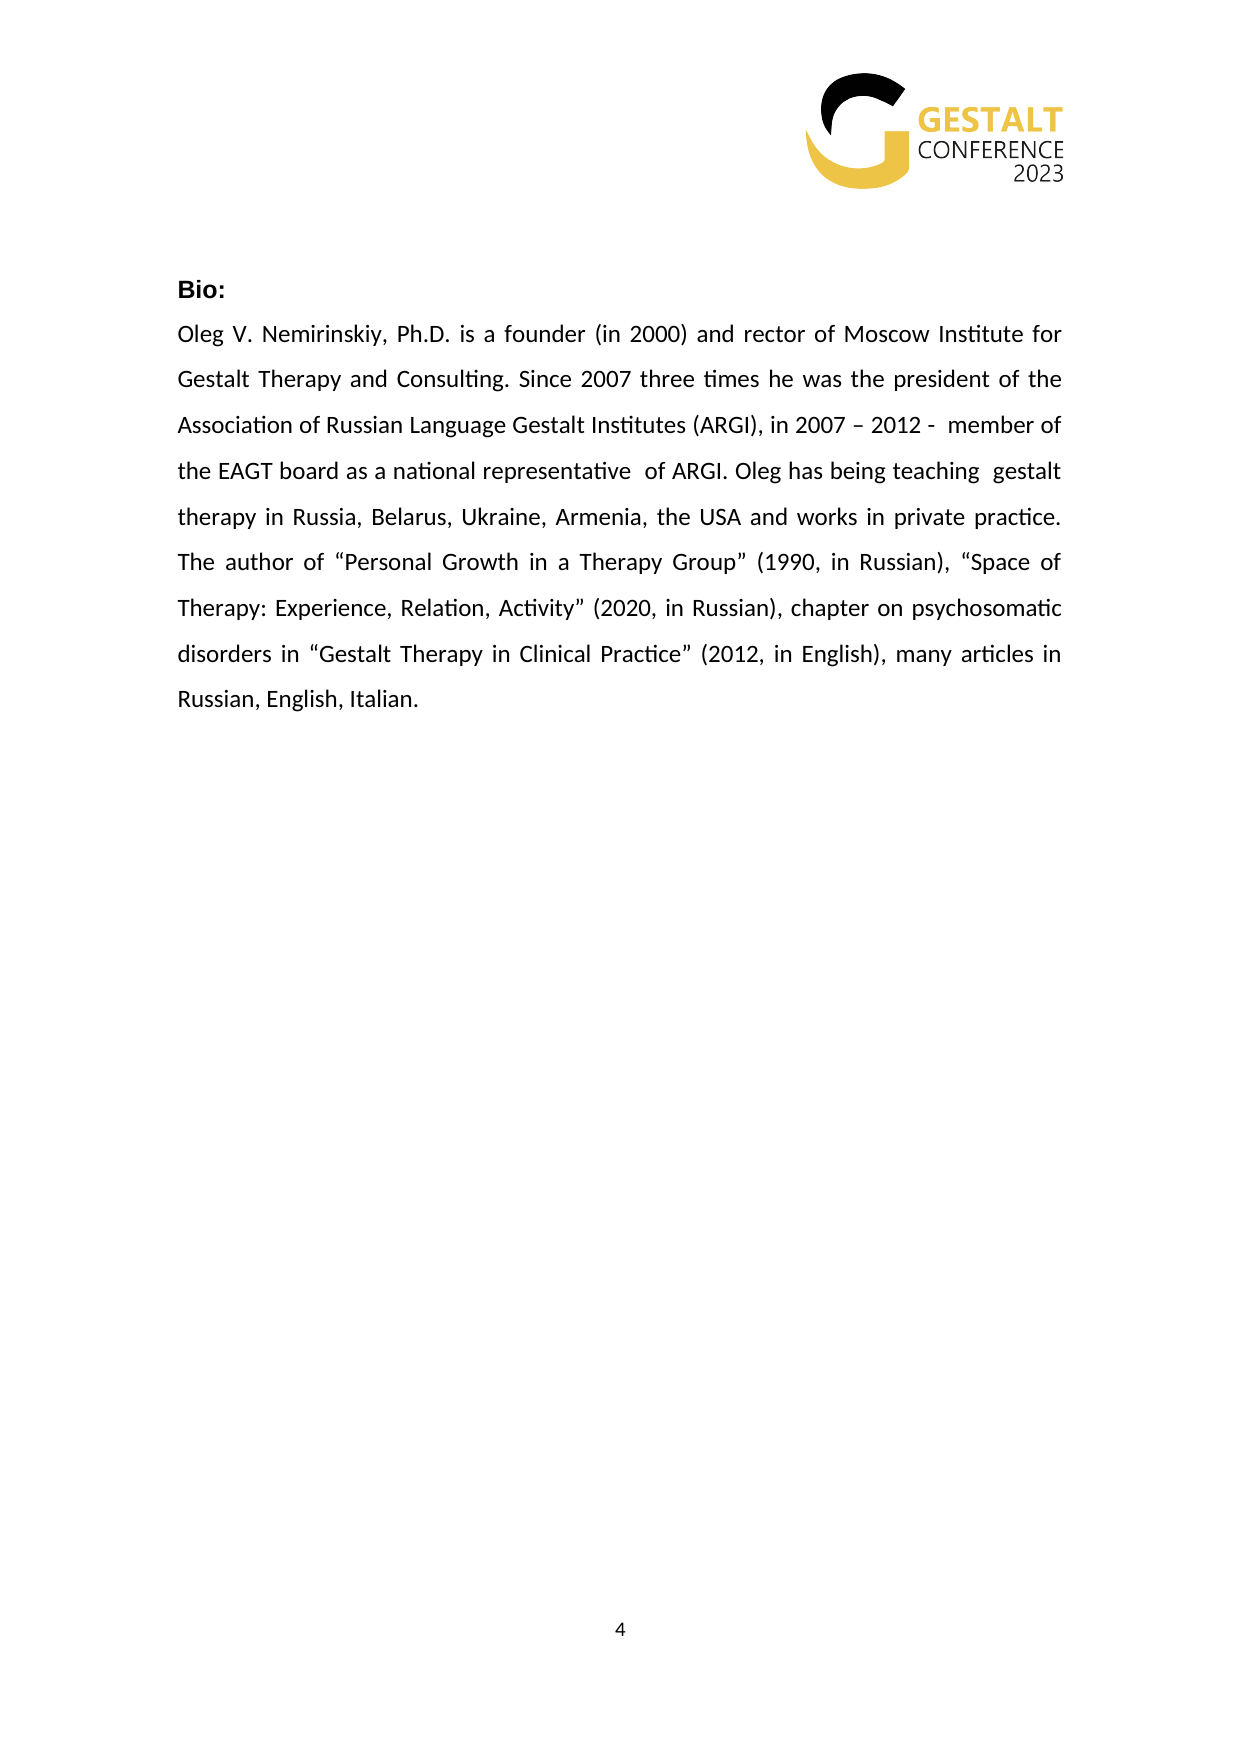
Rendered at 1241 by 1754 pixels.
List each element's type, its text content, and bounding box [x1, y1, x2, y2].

text Oleg V. Nemirinskiy, Ph.D. is a founder (in 2000) and rector of Moscow Institute for Gestalt Therapy and Consulting. Since 2007 three times he was the president of the Association of Russian Language Gestalt Institutes (ARGI), in 2007 – 2012 - member of the EAGT board as a national representative of ARGI. Oleg has being teaching gestalt therapy in Russia, Belarus, Ukraine, Armenia, the USA and works in private practice. The author of “Personal Growth in a Therapy Group” (1990, in Russian), “Space of Therapy: Experience, Relation, Activity” (2020, in Russian), chapter on psychosomatic disorders in “Gestalt Therapy in Clinical Practice” (2012, in English), many articles in Russian, English, Italian. [177, 318, 1063, 714]
picture [805, 73, 1064, 189]
text Bio: [177, 275, 1063, 303]
